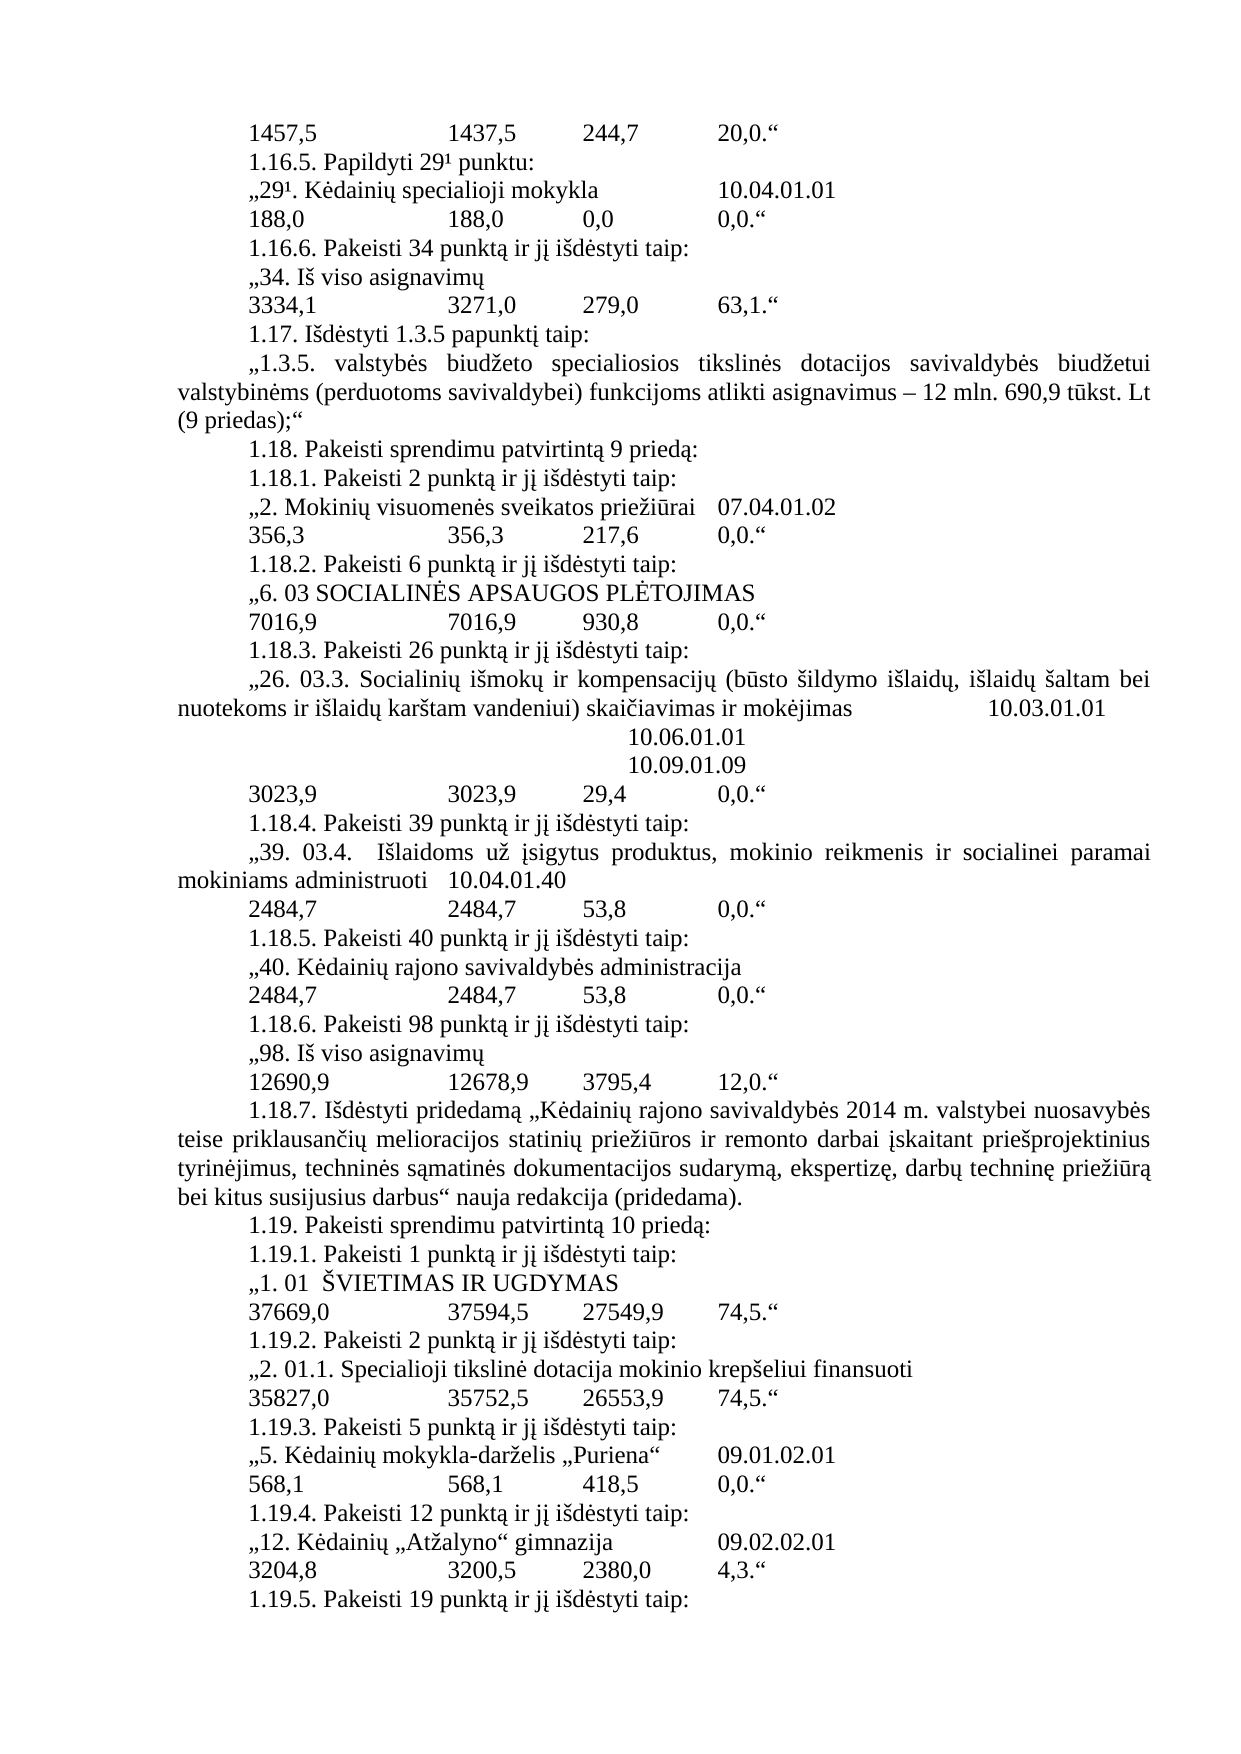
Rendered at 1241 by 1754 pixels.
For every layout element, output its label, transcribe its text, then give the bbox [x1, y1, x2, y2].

text 2484,7 2484,7 53,8 0,0.“ [177, 894, 1152, 923]
text „29¹. Kėdainių specialioji mokykla 10.04.01.01 [177, 176, 1152, 204]
text 7016,9 7016,9 930,8 0,0.“ [177, 607, 1152, 636]
text 35827,0 35752,5 26553,9 74,5.“ [177, 1383, 1152, 1412]
text „2. 01.1. Specialioji tikslinė dotacija mokinio krepšeliui finansuoti [177, 1354, 1152, 1383]
text 3334,1 3271,0 279,0 63,1.“ [177, 291, 1152, 319]
text „1. 01 ŠVIETIMAS IR UGDYMAS [177, 1268, 1152, 1297]
text 356,3 356,3 217,6 0,0.“ [177, 521, 1152, 549]
text 1.19.3. Pakeisti 5 punktą ir jį išdėstyti taip: [177, 1412, 1152, 1441]
text 1.18.2. Pakeisti 6 punktą ir jį išdėstyti taip: [177, 549, 1152, 578]
text „2. Mokinių visuomenės sveikatos priežiūrai 07.04.01.02 [177, 492, 1152, 521]
text „12. Kėdainių „Atžalyno“ gimnazija 09.02.02.01 [177, 1527, 1152, 1556]
text 1.16.6. Pakeisti 34 punktą ir jį išdėstyti taip: [177, 233, 1152, 262]
text 1.18.5. Pakeisti 40 punktą ir jį išdėstyti taip: [177, 923, 1152, 952]
text 568,1 568,1 418,5 0,0.“ [177, 1469, 1152, 1498]
text 1.19.1. Pakeisti 1 punktą ir jį išdėstyti taip: [177, 1239, 1152, 1268]
text 12690,9 12678,9 3795,4 12,0.“ [177, 1067, 1152, 1096]
text „6. 03 SOCIALINĖS APSAUGOS PLĖTOJIMAS [177, 578, 1152, 607]
text 1.18.6. Pakeisti 98 punktą ir jį išdėstyti taip: [177, 1009, 1152, 1038]
text 1.19.2. Pakeisti 2 punktą ir jį išdėstyti taip: [177, 1326, 1152, 1354]
text 1.18.4. Pakeisti 39 punktą ir jį išdėstyti taip: [177, 808, 1152, 837]
text 2484,7 2484,7 53,8 0,0.“ [177, 981, 1152, 1009]
text 1.19.5. Pakeisti 19 punktą ir jį išdėstyti taip: [177, 1584, 1152, 1613]
text „5. Kėdainių mokykla-darželis „Puriena“ 09.01.02.01 [177, 1441, 1152, 1469]
text 1.18.7. Išdėstyti pridedamą „Kėdainių rajono savivaldybės 2014 m. valstybei nuosavybės teise priklausančių melioracijos statinių priežiūros ir remonto darbai įskaitant priešprojektinius tyrinėjimus, techninės sąmatinės dokumentacijos sudarymą, ekspertizę, darbų techninę priežiūrą bei kitus susijusius darbus“ nauja redakcija (pridedama). [177, 1096, 1152, 1211]
text „39. 03.4. Išlaidoms už įsigytus produktus, mokinio reikmenis ir socialinei paramai mokiniams administruoti 10.04.01.40 [177, 837, 1152, 894]
text 3023,9 3023,9 29,4 0,0.“ [177, 779, 1152, 808]
text 1.19.4. Pakeisti 12 punktą ir jį išdėstyti taip: [177, 1498, 1152, 1527]
text 10.06.01.01 [177, 722, 1152, 751]
text 1.17. Išdėstyti 1.3.5 papunktį taip: [177, 319, 1152, 348]
text 1.16.5. Papildyti 29¹ punktu: [177, 147, 1152, 176]
text 1.18.1. Pakeisti 2 punktą ir jį išdėstyti taip: [177, 463, 1152, 492]
text 1457,5 1437,5 244,7 20,0.“ [177, 118, 1152, 147]
text 10.09.01.09 [177, 751, 1152, 779]
text „34. Iš viso asignavimų [177, 262, 1152, 291]
text 3204,8 3200,5 2380,0 4,3.“ [177, 1556, 1152, 1584]
text 37669,0 37594,5 27549,9 74,5.“ [177, 1297, 1152, 1326]
text 188,0 188,0 0,0 0,0.“ [177, 204, 1152, 233]
text „26. 03.3. Socialinių išmokų ir kompensacijų (būsto šildymo išlaidų, išlaidų šaltam bei nuotekoms ir išlaidų karštam vandeniui) skaičiavimas ir mokėjimas 10.03.01.01 [177, 664, 1152, 722]
text „98. Iš viso asignavimų [177, 1038, 1152, 1067]
text 1.18. Pakeisti sprendimu patvirtintą 9 priedą: [177, 434, 1152, 463]
text 1.18.3. Pakeisti 26 punktą ir jį išdėstyti taip: [177, 636, 1152, 664]
text 1.19. Pakeisti sprendimu patvirtintą 10 priedą: [177, 1211, 1152, 1239]
text „1.3.5. valstybės biudžeto specialiosios tikslinės dotacijos savivaldybės biudžetui valstybinėms (perduotoms savivaldybei) funkcijoms atlikti asignavimus – 12 mln. 690,9 tūkst. Lt (9 priedas);“ [177, 348, 1152, 434]
text „40. Kėdainių rajono savivaldybės administracija [177, 952, 1152, 981]
